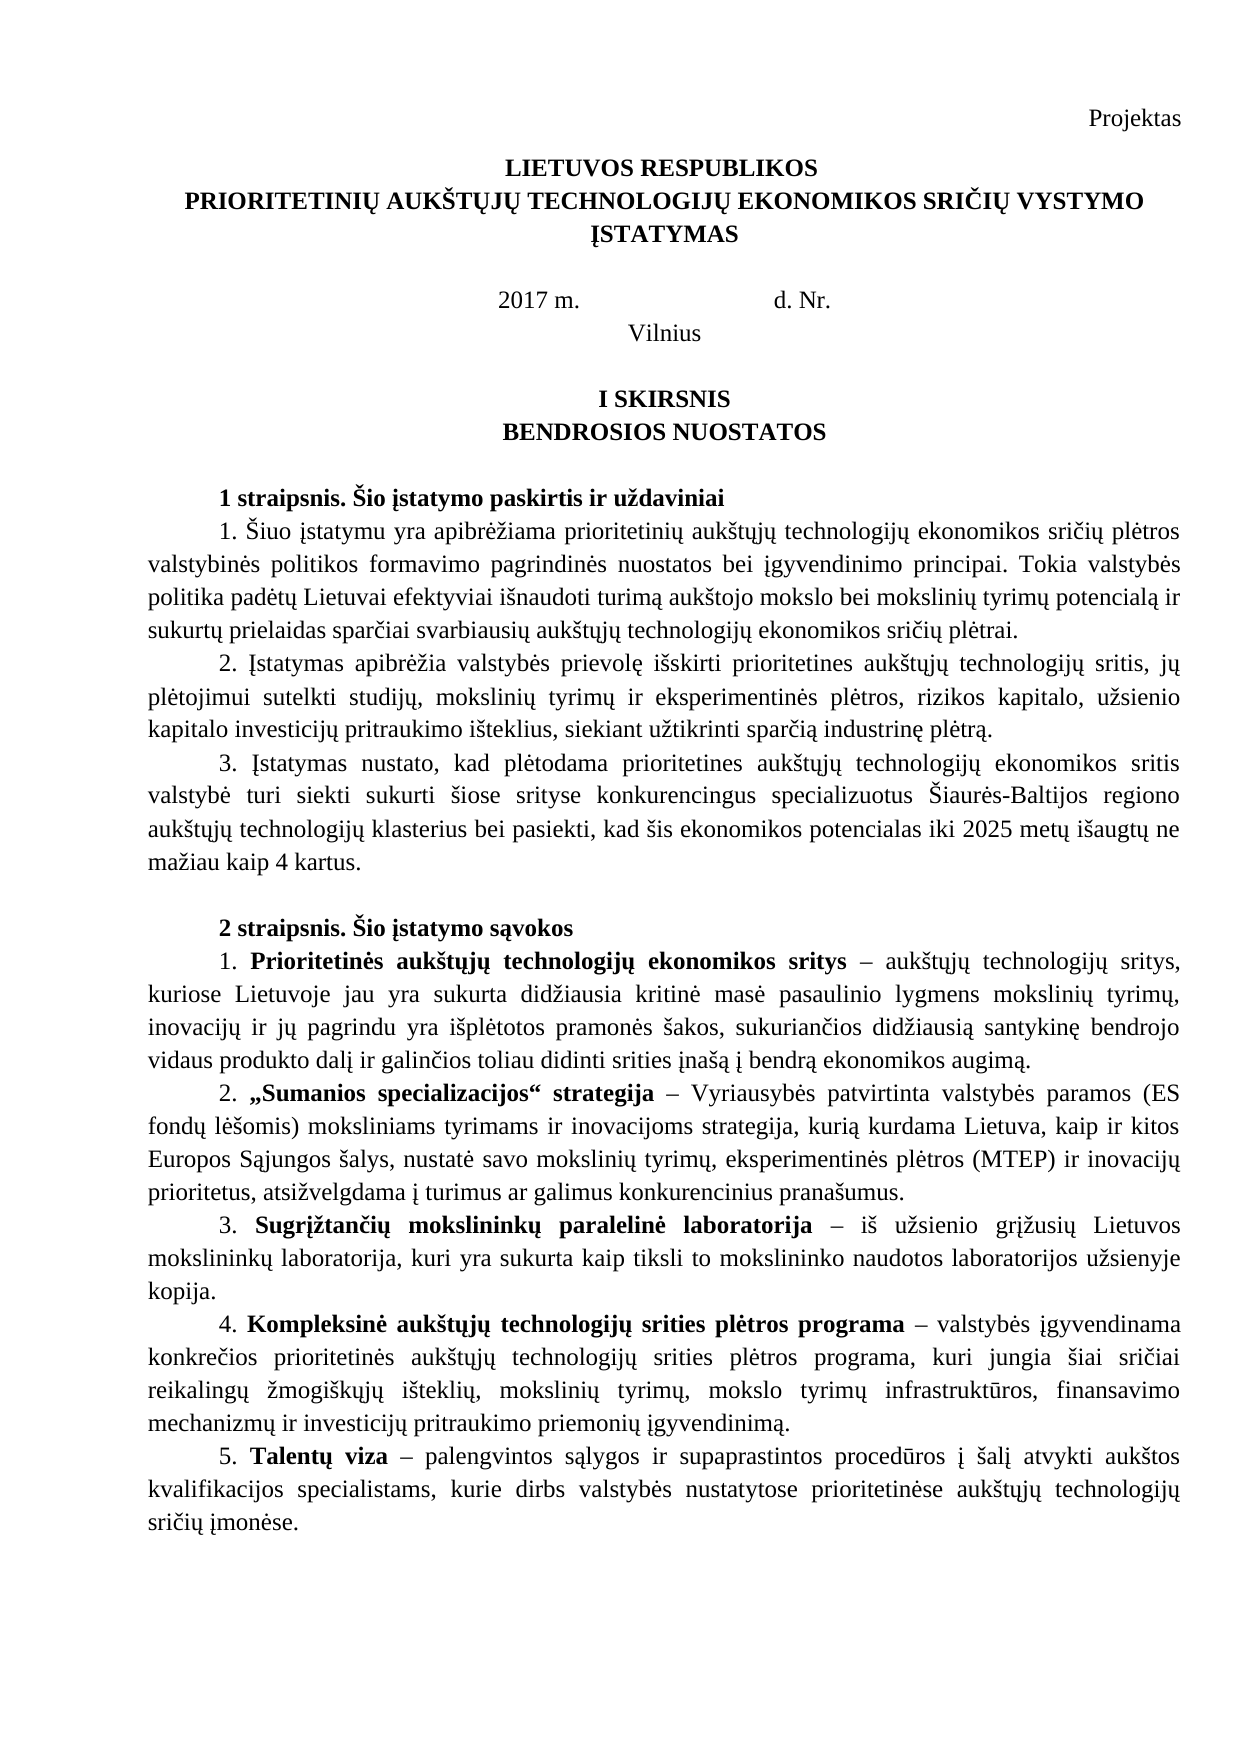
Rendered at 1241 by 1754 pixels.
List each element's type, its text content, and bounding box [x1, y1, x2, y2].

text Projektas [148, 103, 1181, 132]
text 3. Sugrįžtančių mokslininkų paralelinė laboratorija – iš užsienio grįžusių Lietuvos mokslininkų laboratorija, kuri yra sukurta kaip tiksli to mokslininko naudotos laboratorijos užsienyje kopija. [148, 1210, 1181, 1305]
text 2. Įstatymas apibrėžia valstybės prievolę išskirti prioritetines aukštųjų technologijų sritis, jų plėtojimui sutelkti studijų, mokslinių tyrimų ir eksperimentinės plėtros, rizikos kapitalo, užsienio kapitalo investicijų pritraukimo išteklius, siekiant užtikrinti sparčią industrinę plėtrą. [148, 648, 1181, 743]
text 4. Kompleksinė aukštųjų technologijų srities plėtros programa – valstybės įgyvendinama konkrečios prioritetinės aukštųjų technologijų srities plėtros programa, kuri jungia šiai sričiai reikalingų žmogiškųjų išteklių, mokslinių tyrimų, mokslo tyrimų infrastruktūros, finansavimo mechanizmų ir investicijų pritraukimo priemonių įgyvendinimą. [148, 1309, 1181, 1437]
text 5. Talentų viza – palengvintos sąlygos ir supaprastintos procedūros į šalį atvykti aukštos kvalifikacijos specialistams, kurie dirbs valstybės nustatytose prioritetinėse aukštųjų technologijų sričių įmonėse. [148, 1441, 1181, 1536]
text PRIORITETINIŲ AUKŠTŲJŲ TECHNOLOGIJŲ EKONOMIKOS SRIČIŲ VYSTYMO ĮSTATYMAS [148, 186, 1181, 248]
text 3. Įstatymas nustato, kad plėtodama prioritetines aukštųjų technologijų ekonomikos sritis valstybė turi siekti sukurti šiose srityse konkurencingus specializuotus Šiaurės-Baltijos regiono aukštųjų technologijų klasterius bei pasiekti, kad šis ekonomikos potencialas iki 2025 metų išaugtų ne mažiau kaip 4 kartus. [148, 748, 1181, 875]
text 1. Prioritetinės aukštųjų technologijų ekonomikos sritys – aukštųjų technologijų sritys, kuriose Lietuvoje jau yra sukurta didžiausia kritinė masė pasaulinio lygmens mokslinių tyrimų, inovacijų ir jų pagrindu yra išplėtotos pramonės šakos, sukuriančios didžiausią santykinę bendrojo vidaus produkto dalį ir galinčios toliau didinti srities įnašą į bendrą ekonomikos augimą. [148, 946, 1181, 1073]
text 1. Šiuo įstatymu yra apibrėžiama prioritetinių aukštųjų technologijų ekonomikos sričių plėtros valstybinės politikos formavimo pagrindinės nuostatos bei įgyvendinimo principai. Tokia valstybės politika padėtų Lietuvai efektyviai išnaudoti turimą aukštojo mokslo bei mokslinių tyrimų potencialą ir sukurtų prielaidas sparčiai svarbiausių aukštųjų technologijų ekonomikos sričių plėtrai. [148, 516, 1181, 644]
text 1 straipsnis. Šio įstatymo paskirtis ir uždaviniai [148, 483, 1181, 512]
text 2. „Sumanios specializacijos“ strategija – Vyriausybės patvirtinta valstybės paramos (ES fondų lėšomis) moksliniams tyrimams ir inovacijoms strategija, kurią kurdama Lietuva, kaip ir kitos Europos Sąjungos šalys, nustatė savo mokslinių tyrimų, eksperimentinės plėtros (MTEP) ir inovacijų prioritetus, atsižvelgdama į turimus ar galimus konkurencinius pranašumus. [148, 1078, 1181, 1206]
text Vilnius [148, 318, 1181, 347]
text 2017 m. d. Nr. [148, 285, 1181, 314]
text LIETUVOS RESPUBLIKOS [148, 153, 1181, 182]
text I SKIRSNIS [148, 384, 1181, 413]
text BENDROSIOS NUOSTATOS [148, 417, 1181, 446]
text 2 straipsnis. Šio įstatymo sąvokos [148, 913, 1181, 941]
